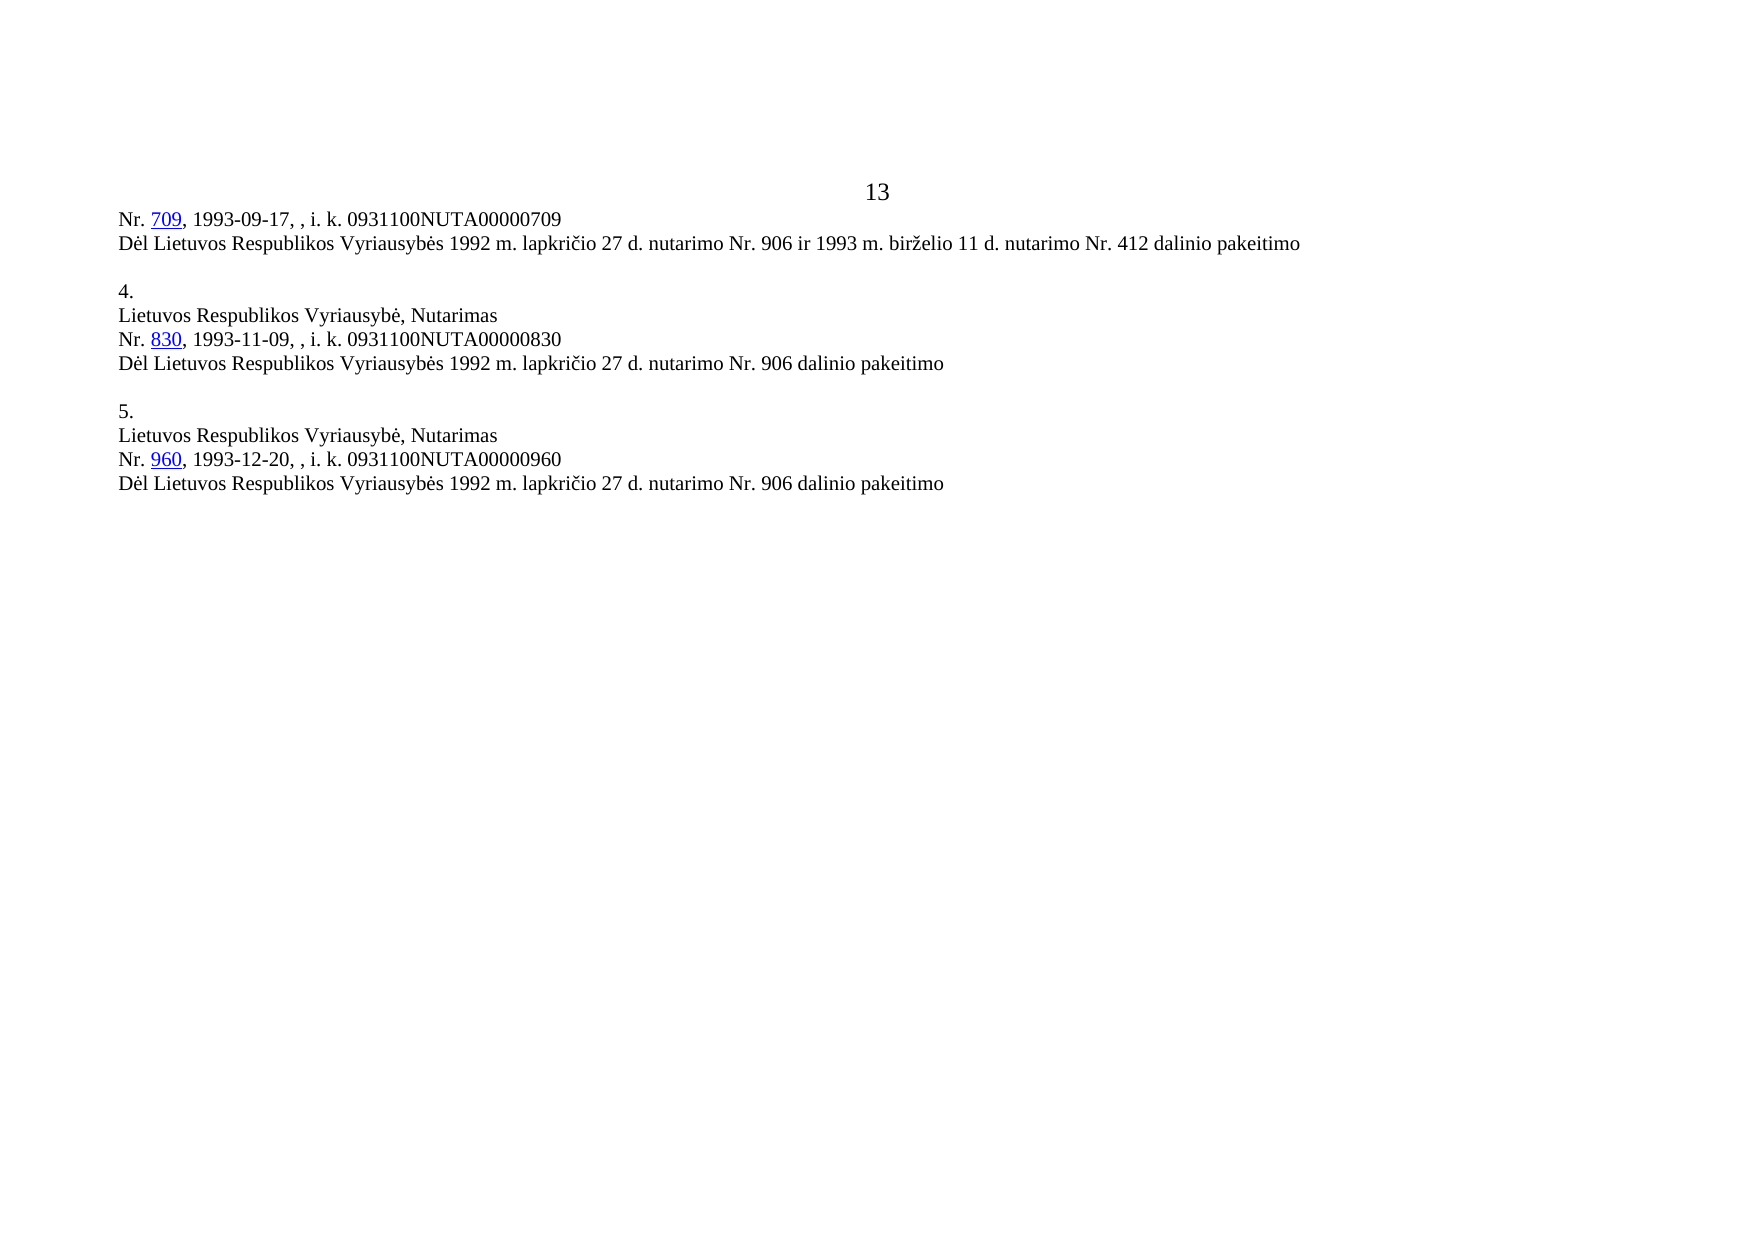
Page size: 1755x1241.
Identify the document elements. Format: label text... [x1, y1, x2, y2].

text Dėl Lietuvos Respublikos Vyriausybės 1992 m. lapkričio 27 d. nutarimo Nr. 906 dalinio pakeitimo [118, 471, 1636, 495]
text Dėl Lietuvos Respublikos Vyriausybės 1992 m. lapkričio 27 d. nutarimo Nr. 906 ir 1993 m. birželio 11 d. nutarimo Nr. 412 dalinio pakeitimo [118, 231, 1636, 255]
text Nr. 830, 1993-11-09, , i. k. 0931100NUTA00000830 [118, 327, 1636, 351]
text 4. [118, 279, 1636, 303]
text Dėl Lietuvos Respublikos Vyriausybės 1992 m. lapkričio 27 d. nutarimo Nr. 906 dalinio pakeitimo [118, 351, 1636, 375]
text Nr. 709, 1993-09-17, , i. k. 0931100NUTA00000709 [118, 207, 1636, 231]
text 5. [118, 399, 1636, 423]
text Lietuvos Respublikos Vyriausybė, Nutarimas [118, 423, 1636, 447]
text Nr. 960, 1993-12-20, , i. k. 0931100NUTA00000960 [118, 447, 1636, 471]
text Lietuvos Respublikos Vyriausybė, Nutarimas [118, 303, 1636, 327]
